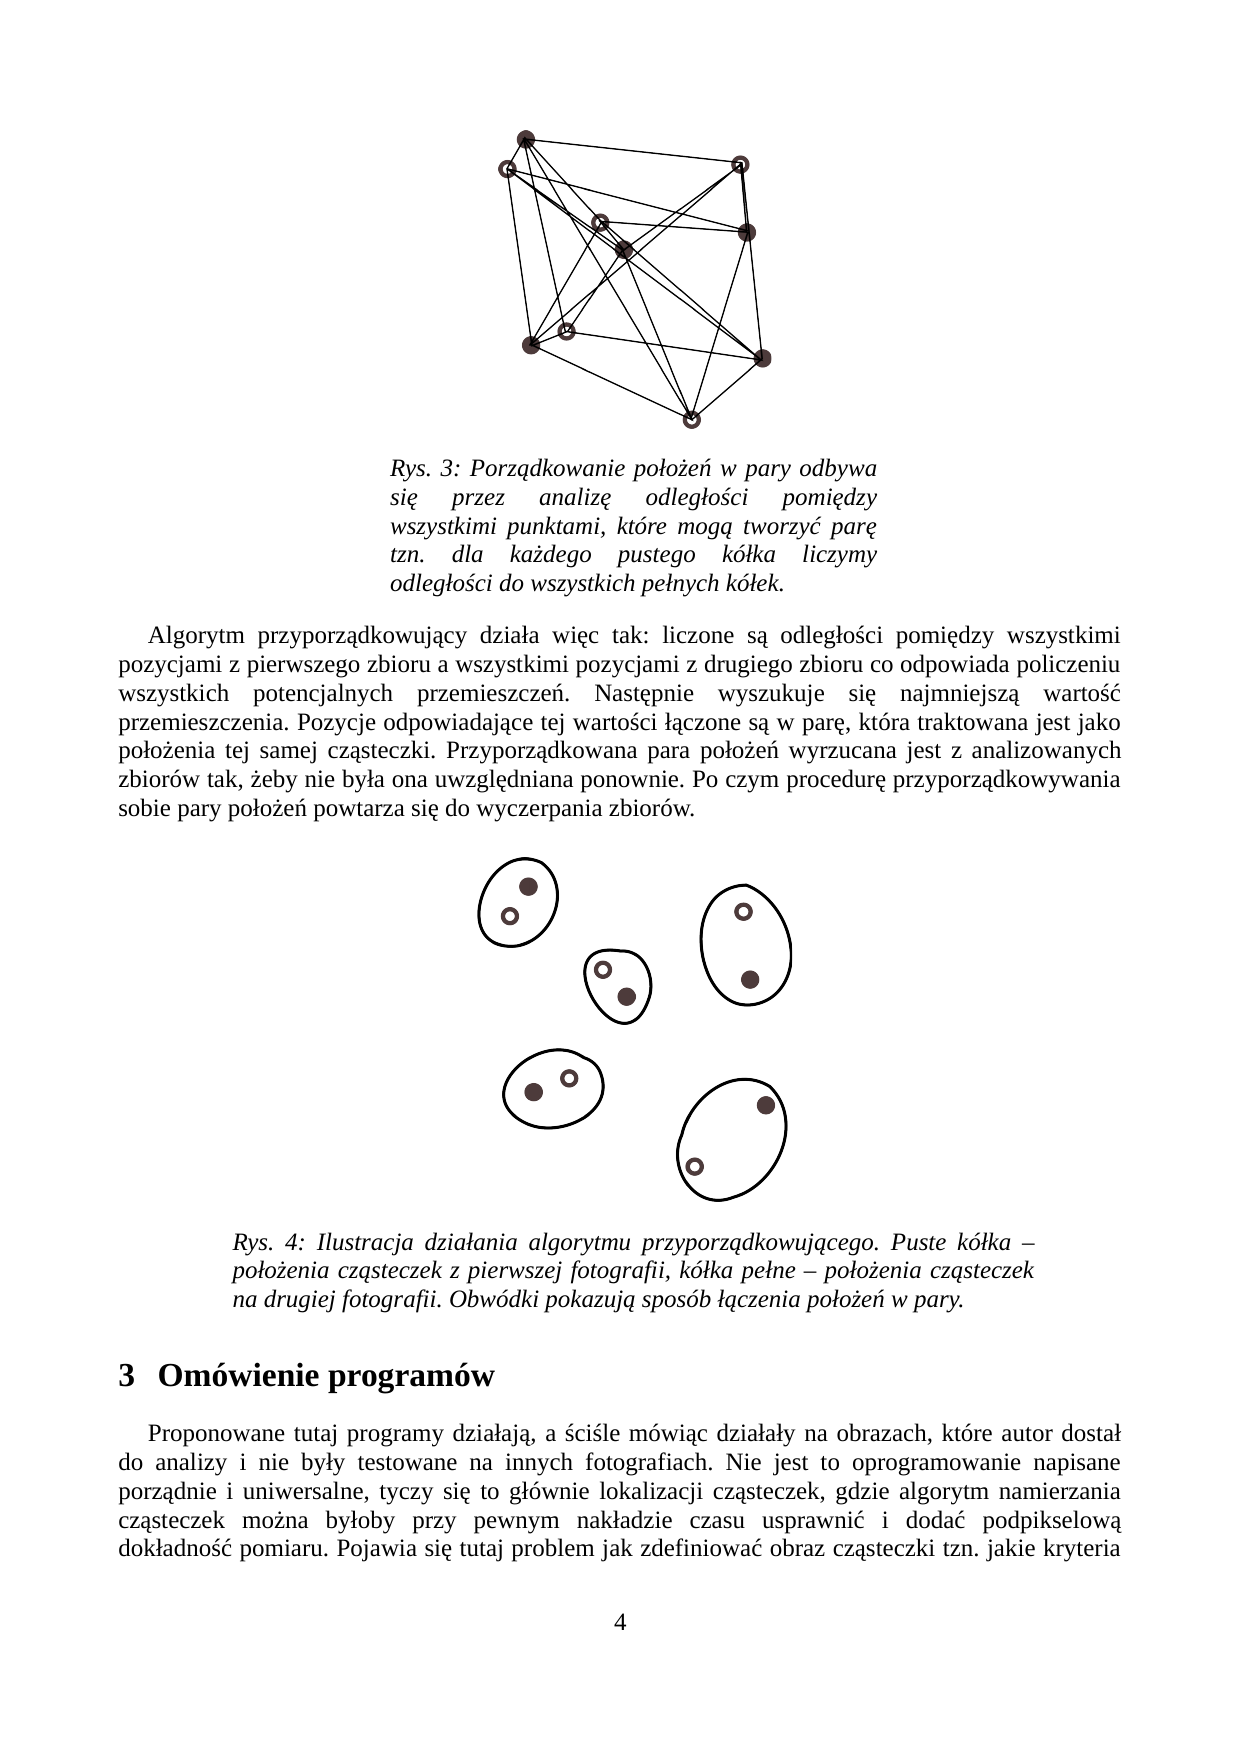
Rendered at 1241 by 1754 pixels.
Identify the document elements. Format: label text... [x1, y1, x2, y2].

text Proponowane tutaj programy działają, a ściśle mówiąc działały na obrazach, które autor dostał do analizy i nie były testowane na innych fotografiach. Nie jest to oprogramowanie napisane porządnie i uniwersalne, tyczy się to głównie lokalizacji cząsteczek, gdzie algorytm namierzania cząsteczek można byłoby przy pewnym nakładzie czasu usprawnić i dodać podpikselową dokładność pomiaru. Pojawia się tutaj problem jak zdefiniować obraz cząsteczki tzn. jakie kryteria [118, 1418, 1122, 1562]
picture [498, 130, 772, 429]
text Rys. 4: Ilustracja działania algorytmu przyporządkowującego. Puste kółka – położenia cząsteczek z pierwszej fotografii, kółka pełne – położenia cząsteczek na drugiej fotografii. Obwódki pokazują sposób łączenia położeń w pary. [232, 1227, 1037, 1313]
subtitle Omówienie programów [118, 1356, 1122, 1394]
text Algorytm przyporządkowujący działa więc tak: liczone są odległości pomiędzy wszystkimi pozycjami z pierwszego zbioru a wszystkimi pozycjami z drugiego zbioru co odpowiada policzeniu wszystkich potencjalnych przemieszczeń. Następnie wyszukuje się najmniejszą wartość przemieszczenia. Pozycje odpowiadające tej wartości łączone są w parę, która traktowana jest jako położenia tej samej cząsteczki. Przyporządkowana para położeń wyrzucana jest z analizowanych zbiorów tak, żeby nie była ona uwzględniana ponownie. Po czym procedurę przyporządkowywania sobie pary położeń powtarza się do wyczerpania zbiorów. [118, 621, 1122, 822]
picture [477, 857, 793, 1202]
text Rys. 3: Porządkowanie położeń w pary odbywa się przez analizę odległości pomiędzy wszystkimi punktami, które mogą tworzyć parę tzn. dla każdego pustego kółka liczymy odległości do wszystkich pełnych kółek. [390, 453, 880, 597]
